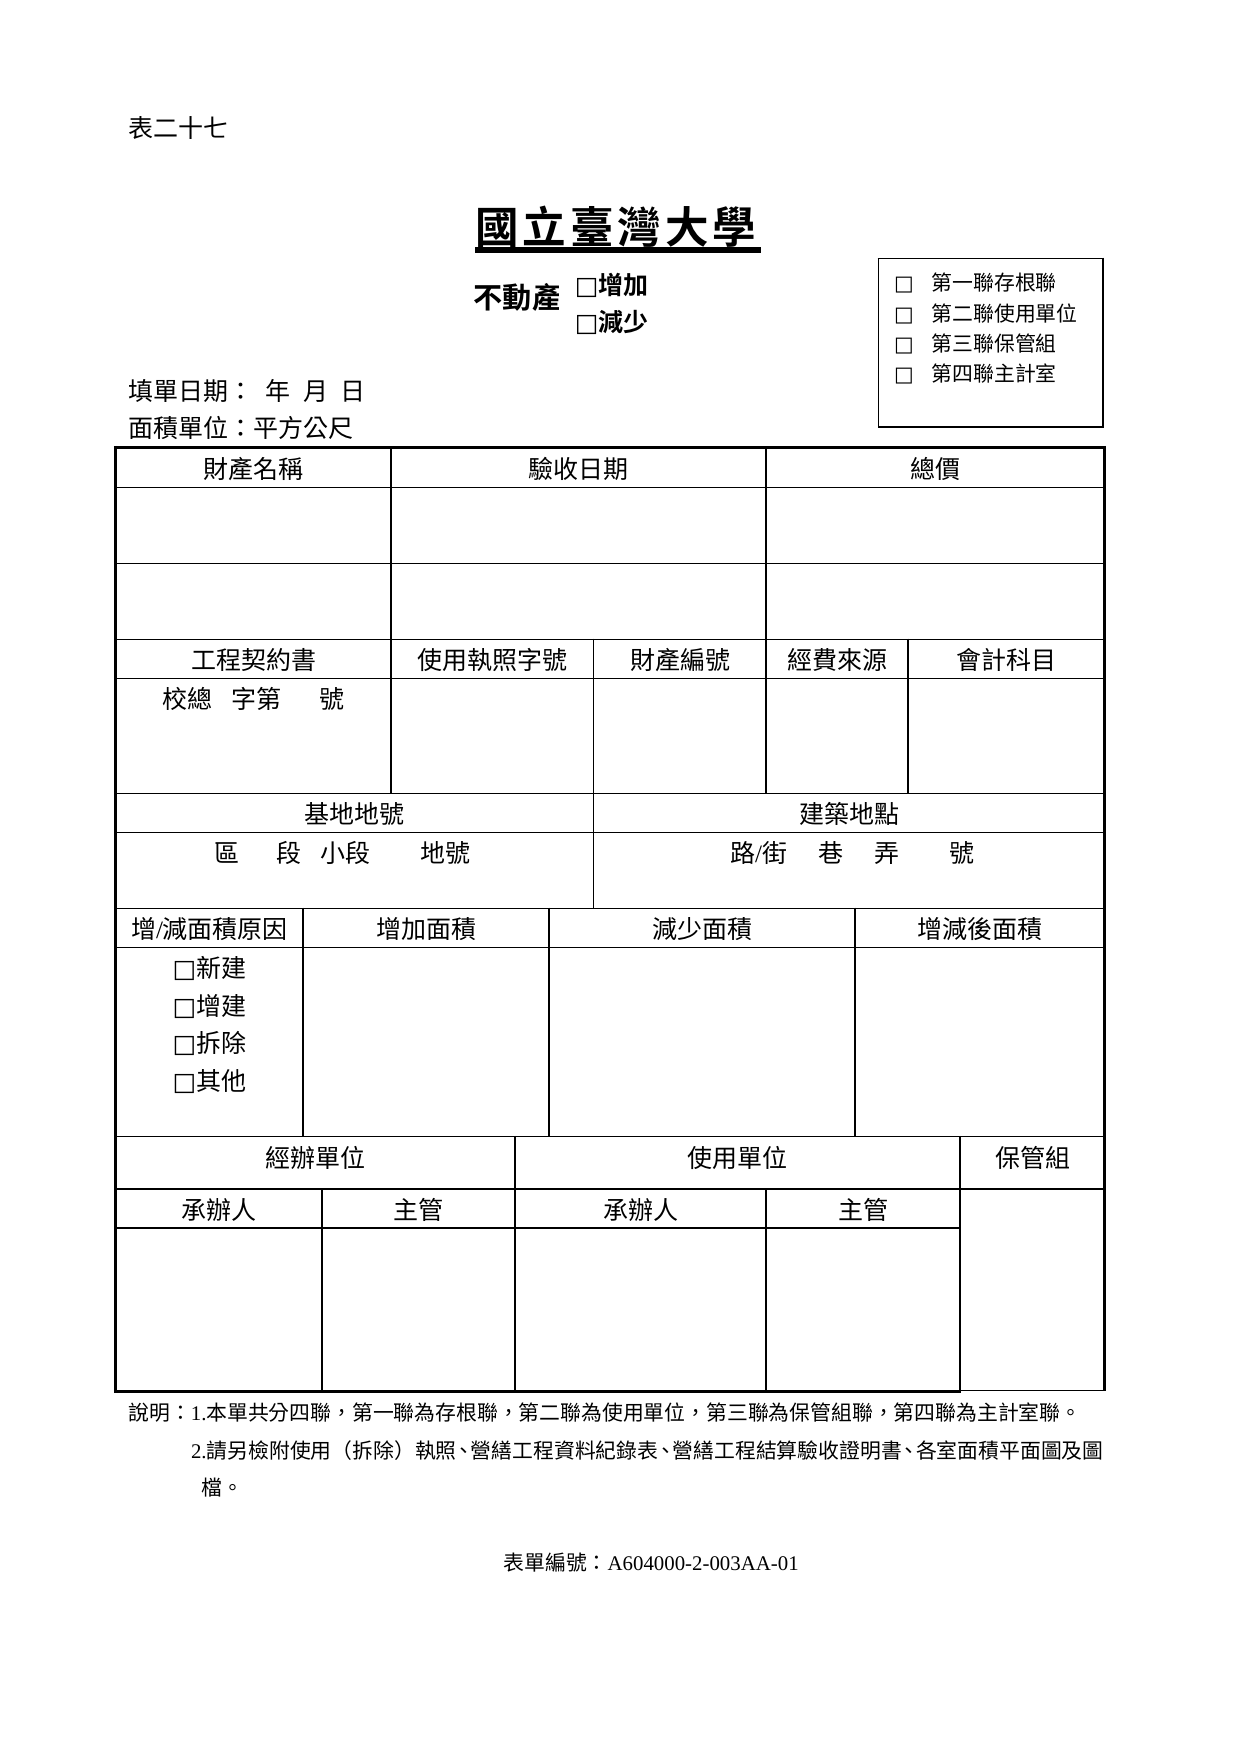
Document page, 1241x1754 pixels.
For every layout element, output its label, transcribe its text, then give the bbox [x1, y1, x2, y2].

table_cell [550, 948, 854, 1136]
text 不動產 單 [128, 257, 1103, 428]
table_cell 區 段 小段 地號 [117, 833, 593, 908]
table_cell 經辦單位 [117, 1137, 514, 1188]
text 2.請另檢附使用（拆除）執照、營繕工程資料紀錄表、營繕工程結算驗收證明書、各室面積平面圖及圖檔。 [191, 1430, 1103, 1505]
table_cell 主管 [323, 1190, 514, 1227]
table_cell [392, 679, 593, 793]
table_header 財產名稱 [117, 449, 390, 486]
table_cell 建築地點 [594, 794, 1103, 832]
table_cell 校總 字第 號 [117, 679, 390, 793]
table_cell [856, 948, 1103, 1136]
table_cell [767, 1229, 959, 1389]
table_cell [117, 1229, 321, 1389]
table_cell 主管 [767, 1190, 959, 1227]
table_cell 增加面積 [304, 909, 548, 947]
table_header 總價 [767, 449, 1103, 486]
table_cell 會計科目 [909, 640, 1103, 677]
table_cell [304, 948, 548, 1136]
table_cell [767, 564, 1103, 638]
list 第二聯使用單位 [894, 297, 1087, 327]
table_cell [767, 679, 907, 793]
table_cell 財產編號 [594, 640, 765, 677]
table_cell [767, 488, 1103, 562]
table_cell 經費來源 [767, 640, 907, 677]
table_cell 承辦人 [516, 1190, 765, 1227]
table_cell [594, 679, 765, 793]
list 第一聯存根聯 [894, 267, 1087, 297]
text 填單日期： 年 月 日 [128, 371, 877, 408]
table_cell [961, 1190, 1103, 1389]
table_cell 路/街 巷 弄 號 [594, 833, 1103, 908]
table_cell 使用執照字號 [392, 640, 593, 677]
table_cell [117, 564, 390, 638]
table_cell 增減後面積 [856, 909, 1103, 947]
text □增加 [574, 266, 657, 302]
table_cell 減少面積 [550, 909, 854, 947]
text 不動產 單 [879, 259, 1102, 426]
text 面積單位：平方公尺 [128, 408, 1103, 446]
table_cell 工程契約書 [117, 640, 390, 677]
table_cell [117, 488, 390, 562]
table_cell [392, 488, 765, 562]
text □減少 [574, 302, 657, 338]
table_cell [323, 1229, 514, 1389]
text 說明：1.本單共分四聯，第一聯為存根聯，第二聯為使用單位，第三聯為保管組聯，第四聯為主計室聯。 [128, 1393, 1103, 1430]
list 第四聯主計室 [894, 357, 1087, 388]
table_header 驗收日期 [392, 449, 765, 486]
text 國立臺灣大學 [128, 146, 1103, 258]
table_cell 承辦人 [117, 1190, 321, 1227]
table_cell [392, 564, 765, 638]
table_cell [909, 679, 1103, 793]
text 表二十七 [128, 108, 1103, 146]
table_cell 保管組 [961, 1137, 1103, 1188]
table_cell 基地地號 [117, 794, 593, 832]
table_cell 使用單位 [516, 1137, 959, 1188]
table_cell [516, 1229, 765, 1389]
table_cell 增/減面積原因 [117, 909, 302, 947]
text 表單編號：A604000-2-003AA-01 [191, 1543, 1103, 1580]
list 第三聯保管組 [894, 327, 1087, 357]
table_cell □新建 □增建 □拆除 □其他 [117, 948, 302, 1136]
